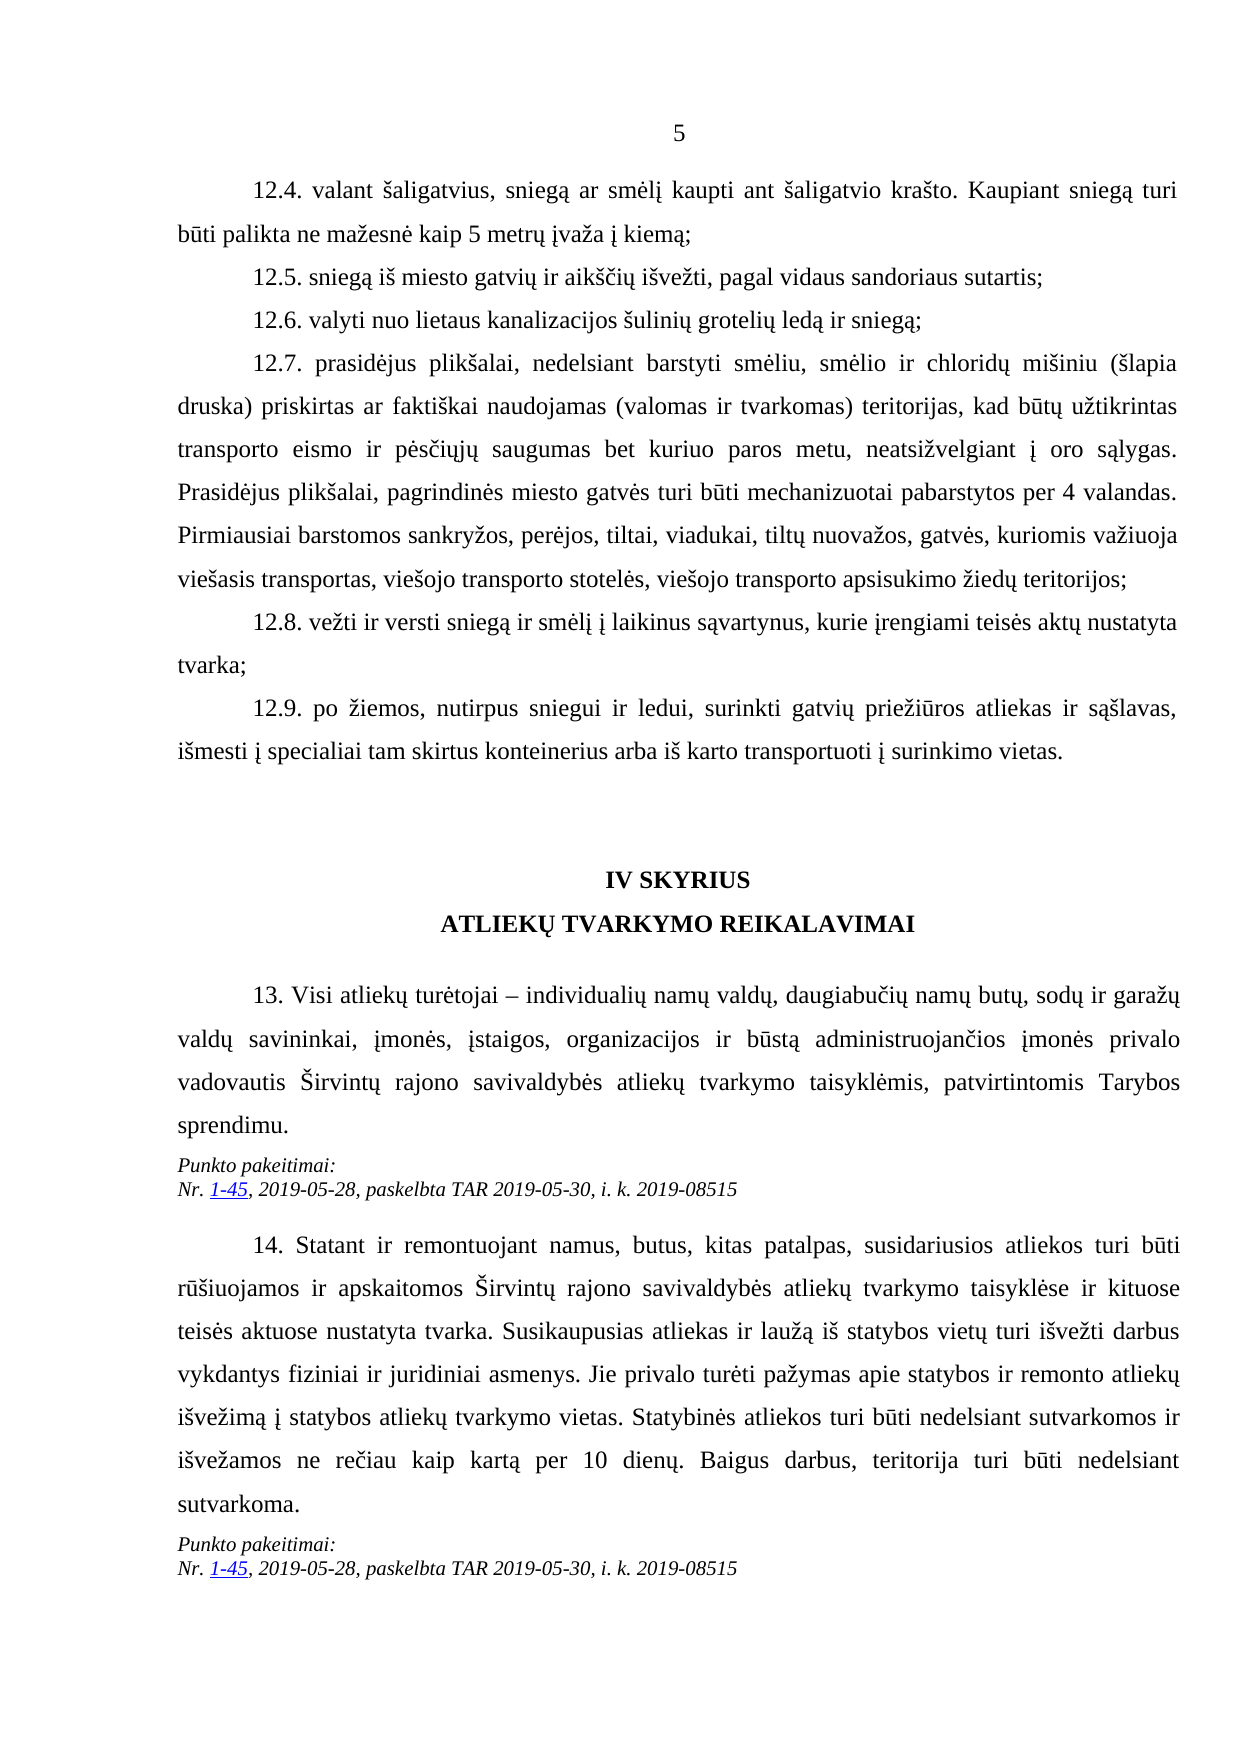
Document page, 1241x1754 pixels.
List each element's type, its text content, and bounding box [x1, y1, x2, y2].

text Punkto pakeitimai: [177, 1153, 1181, 1177]
text 12.7. prasidėjus plikšalai, nedelsiant barstyti smėliu, smėlio ir chloridų mišiniu (šlapia druska) priskirtas ar faktiškai naudojamas (valomas ir tvarkomas) teritorijas, kad būtų užtikrintas transporto eismo ir pėsčiųjų saugumas bet kuriuo paros metu, neatsižvelgiant į oro sąlygas. Prasidėjus plikšalai, pagrindinės miesto gatvės turi būti mechanizuotai pabarstytos per 4 valandas. Pirmiausiai barstomos sankryžos, perėjos, tiltai, viadukai, tiltų nuovažos, gatvės, kuriomis važiuoja viešasis transportas, viešojo transporto stotelės, viešojo transporto apsisukimo žiedų teritorijos; [177, 348, 1178, 592]
text 12.8. vežti ir versti sniegą ir smėlį į laikinus sąvartynus, kurie įrengiami teisės aktų nustatyta tvarka; [177, 607, 1178, 679]
text Nr. 1-45, 2019-05-28, paskelbta TAR 2019-05-30, i. k. 2019-08515 [177, 1177, 1181, 1201]
text 12.9. po žiemos, nutirpus sniegui ir ledui, surinkti gatvių priežiūros atliekas ir sąšlavas, išmesti į specialiai tam skirtus konteinerius arba iš karto transportuoti į surinkimo vietas. [177, 693, 1178, 765]
text Nr. 1-45, 2019-05-28, paskelbta TAR 2019-05-30, i. k. 2019-08515 [177, 1556, 1181, 1580]
text 12.5. sniegą iš miesto gatvių ir aikščių išvežti, pagal vidaus sandoriaus sutartis; [177, 262, 1178, 291]
text 13. Visi atliekų turėtojai – individualių namų valdų, daugiabučių namų butų, sodų ir garažų valdų savininkai, įmonės, įstaigos, organizacijos ir būstą administruojančios įmonės privalo vadovautis Širvintų rajono savivaldybės atliekų tvarkymo taisyklėmis, patvirtintomis Tarybos sprendimu. [177, 981, 1181, 1139]
text 12.6. valyti nuo lietaus kanalizacijos šulinių grotelių ledą ir sniegą; [177, 305, 1178, 334]
text ATLIEKŲ TVARKYMO REIKALAVIMAI [177, 909, 1178, 937]
text 14. Statant ir remontuojant namus, butus, kitas patalpas, susidariusios atliekos turi būti rūšiuojamos ir apskaitomos Širvintų rajono savivaldybės atliekų tvarkymo taisyklėse ir kituose teisės aktuose nustatyta tvarka. Susikaupusias atliekas ir laužą iš statybos vietų turi išvežti darbus vykdantys fiziniai ir juridiniai asmenys. Jie privalo turėti pažymas apie statybos ir remonto atliekų išvežimą į statybos atliekų tvarkymo vietas. Statybinės atliekos turi būti nedelsiant sutvarkomos ir išvežamos ne rečiau kaip kartą per 10 dienų. Baigus darbus, teritorija turi būti nedelsiant sutvarkoma. [177, 1230, 1181, 1517]
text 12.4. valant šaligatvius, sniegą ar smėlį kaupti ant šaligatvio krašto. Kaupiant sniegą turi būti palikta ne mažesnė kaip 5 metrų įvaža į kiemą; [177, 176, 1178, 247]
text Punkto pakeitimai: [177, 1532, 1181, 1556]
text IV SKYRIUS [177, 866, 1178, 894]
